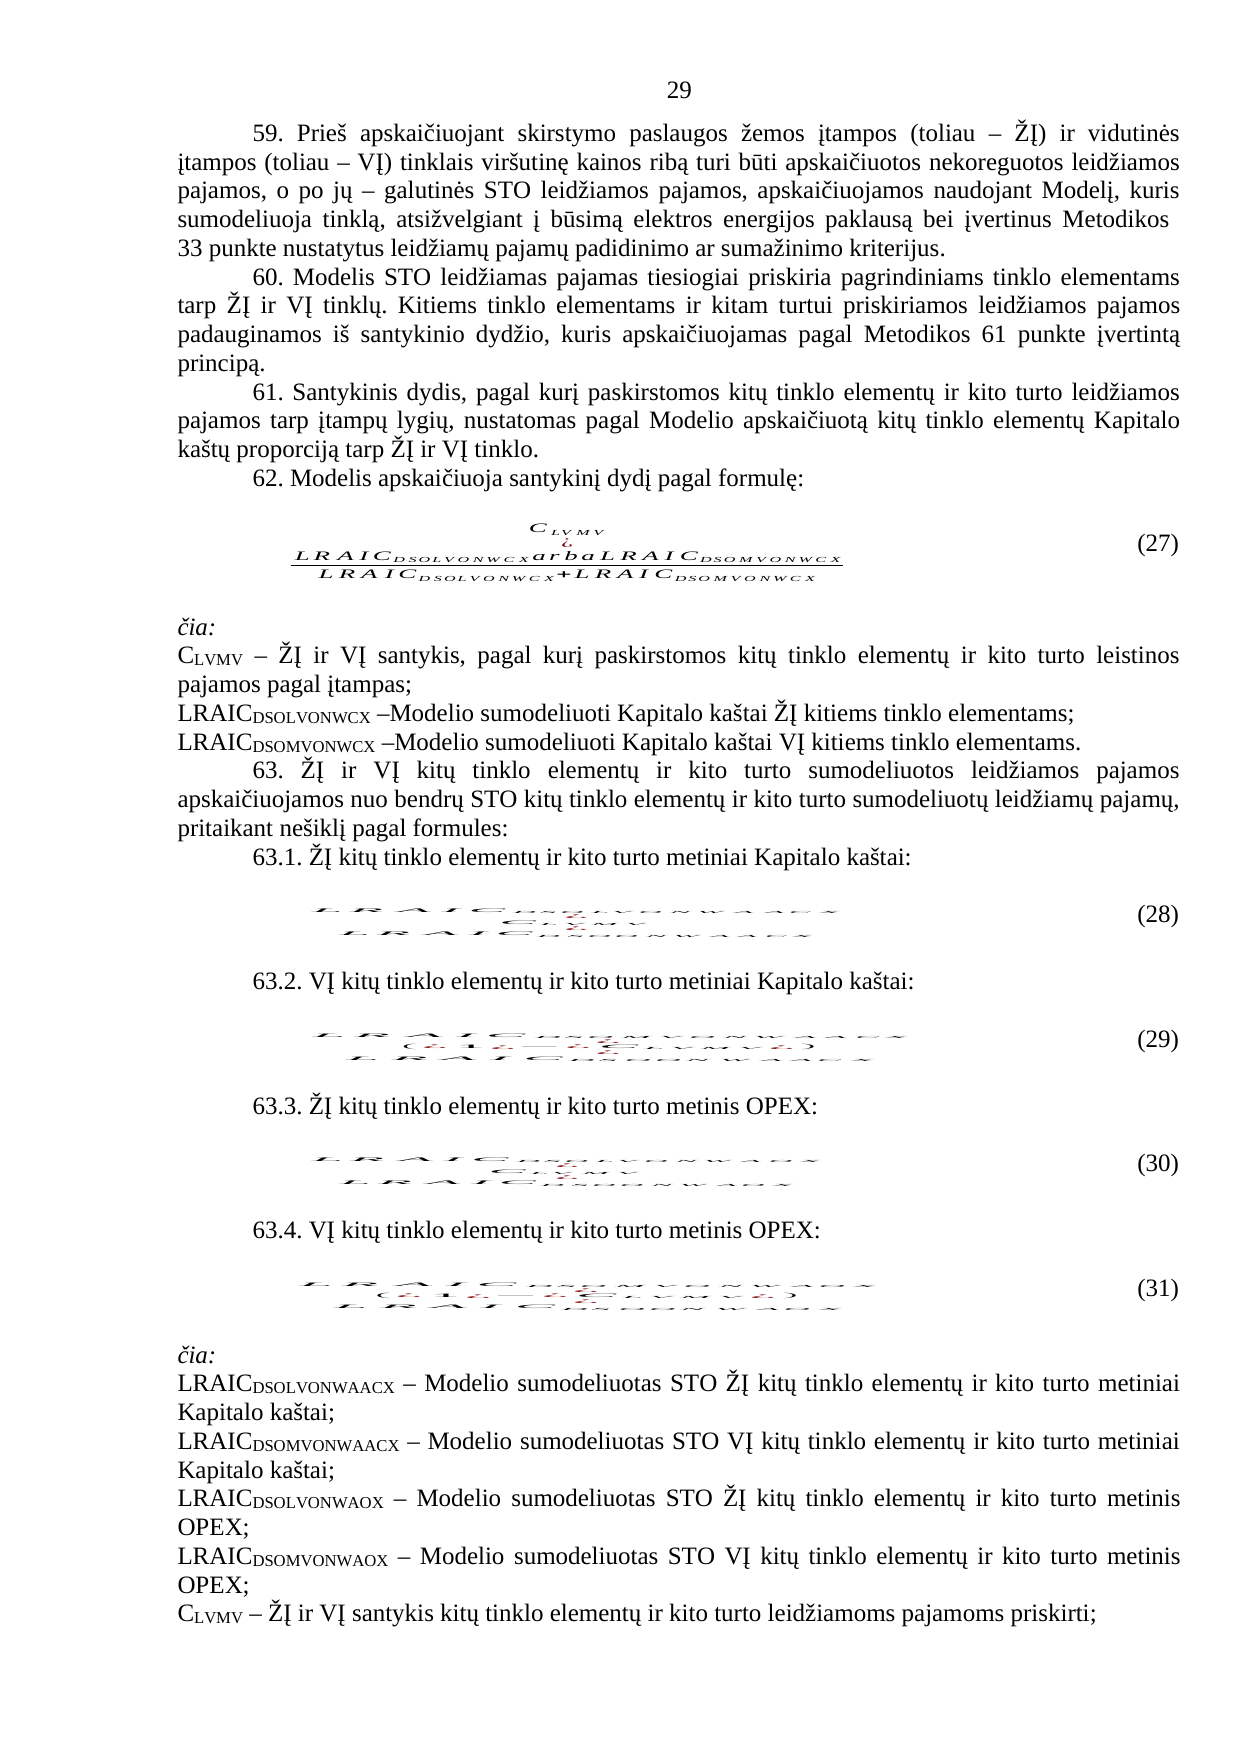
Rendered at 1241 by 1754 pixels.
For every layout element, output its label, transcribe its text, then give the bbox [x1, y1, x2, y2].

text LRAICDSOMVONWAOX – Modelio sumodeliuotas STO VĮ kitų tinklo elementų ir kito turto metinis OPEX; [177, 1541, 1181, 1598]
text LRAICDSOLVONWAOX – Modelio sumodeliuotas STO ŽĮ kitų tinklo elementų ir kito turto metinis OPEX; [177, 1483, 1181, 1541]
text 59. Prieš apskaičiuojant skirstymo paslaugos žemos įtampos (toliau – ŽĮ) ir vidutinės įtampos (toliau – VĮ) tinklais viršutinę kainos ribą turi būti apskaičiuotos nekoreguotos leidžiamos pajamos, o po jų – galutinės STO leidžiamos pajamos, apskaičiuojamos naudojant Modelį, kuris sumodeliuoja tinklą, atsižvelgiant į būsimą elektros energijos paklausą bei įvertinus Metodikos 33 punkte nustatytus leidžiamų pajamų padidinimo ar sumažinimo kriterijus. [177, 118, 1181, 262]
text 63.2. VĮ kitų tinklo elementų ir kito turto metiniai Kapitalo kaštai: [177, 966, 1181, 995]
text čia: [177, 1340, 1181, 1368]
text (28) [177, 899, 1181, 938]
text 63.3. ŽĮ kitų tinklo elementų ir kito turto metinis OPEX: [177, 1091, 1181, 1119]
text 63.1. ŽĮ kitų tinklo elementų ir kito turto metiniai Kapitalo kaštai: [177, 842, 1181, 871]
text LRAICDSOMVONWCX –Modelio sumodeliuoti Kapitalo kaštai VĮ kitiems tinklo elementams. [177, 727, 1181, 756]
text čia: [177, 612, 1181, 641]
text CLVMV – ŽĮ ir VĮ santykis kitų tinklo elementų ir kito turto leidžiamoms pajamoms priskirti; [177, 1598, 1181, 1627]
text LRAICDSOMVONWAACX – Modelio sumodeliuotas STO VĮ kitų tinklo elementų ir kito turto metiniai Kapitalo kaštai; [177, 1426, 1181, 1483]
text 62. Modelis apskaičiuoja santykinį dydį pagal formulę: [177, 463, 1181, 492]
text (27) [177, 521, 1181, 583]
text LRAICDSOLVONWAACX – Modelio sumodeliuotas STO ŽĮ kitų tinklo elementų ir kito turto metiniai Kapitalo kaštai; [177, 1368, 1181, 1426]
text LRAICDSOLVONWCX –Modelio sumodeliuoti Kapitalo kaštai ŽĮ kitiems tinklo elementams; [177, 698, 1181, 727]
text 60. Modelis STO leidžiamas pajamas tiesiogiai priskiria pagrindiniams tinklo elementams tarp ŽĮ ir VĮ tinklų. Kitiems tinklo elementams ir kitam turtui priskiriamos leidžiamos pajamos padauginamos iš santykinio dydžio, kuris apskaičiuojamas pagal Metodikos 61 punkte įvertintą principą. [177, 262, 1181, 377]
text (29) [177, 1024, 1181, 1062]
text 63.4. VĮ kitų tinklo elementų ir kito turto metinis OPEX: [177, 1215, 1181, 1244]
text (30) [177, 1148, 1181, 1187]
text (31) [177, 1273, 1181, 1311]
text 63. ŽĮ ir VĮ kitų tinklo elementų ir kito turto sumodeliuotos leidžiamos pajamos apskaičiuojamos nuo bendrų STO kitų tinklo elementų ir kito turto sumodeliuotų leidžiamų pajamų, pritaikant nešiklį pagal formules: [177, 756, 1181, 842]
text 61. Santykinis dydis, pagal kurį paskirstomos kitų tinklo elementų ir kito turto leidžiamos pajamos tarp įtampų lygių, nustatomas pagal Modelio apskaičiuotą kitų tinklo elementų Kapitalo kaštų proporciją tarp ŽĮ ir VĮ tinklo. [177, 377, 1181, 463]
text CLVMV – ŽĮ ir VĮ santykis, pagal kurį paskirstomos kitų tinklo elementų ir kito turto leistinos pajamos pagal įtampas; [177, 641, 1181, 698]
